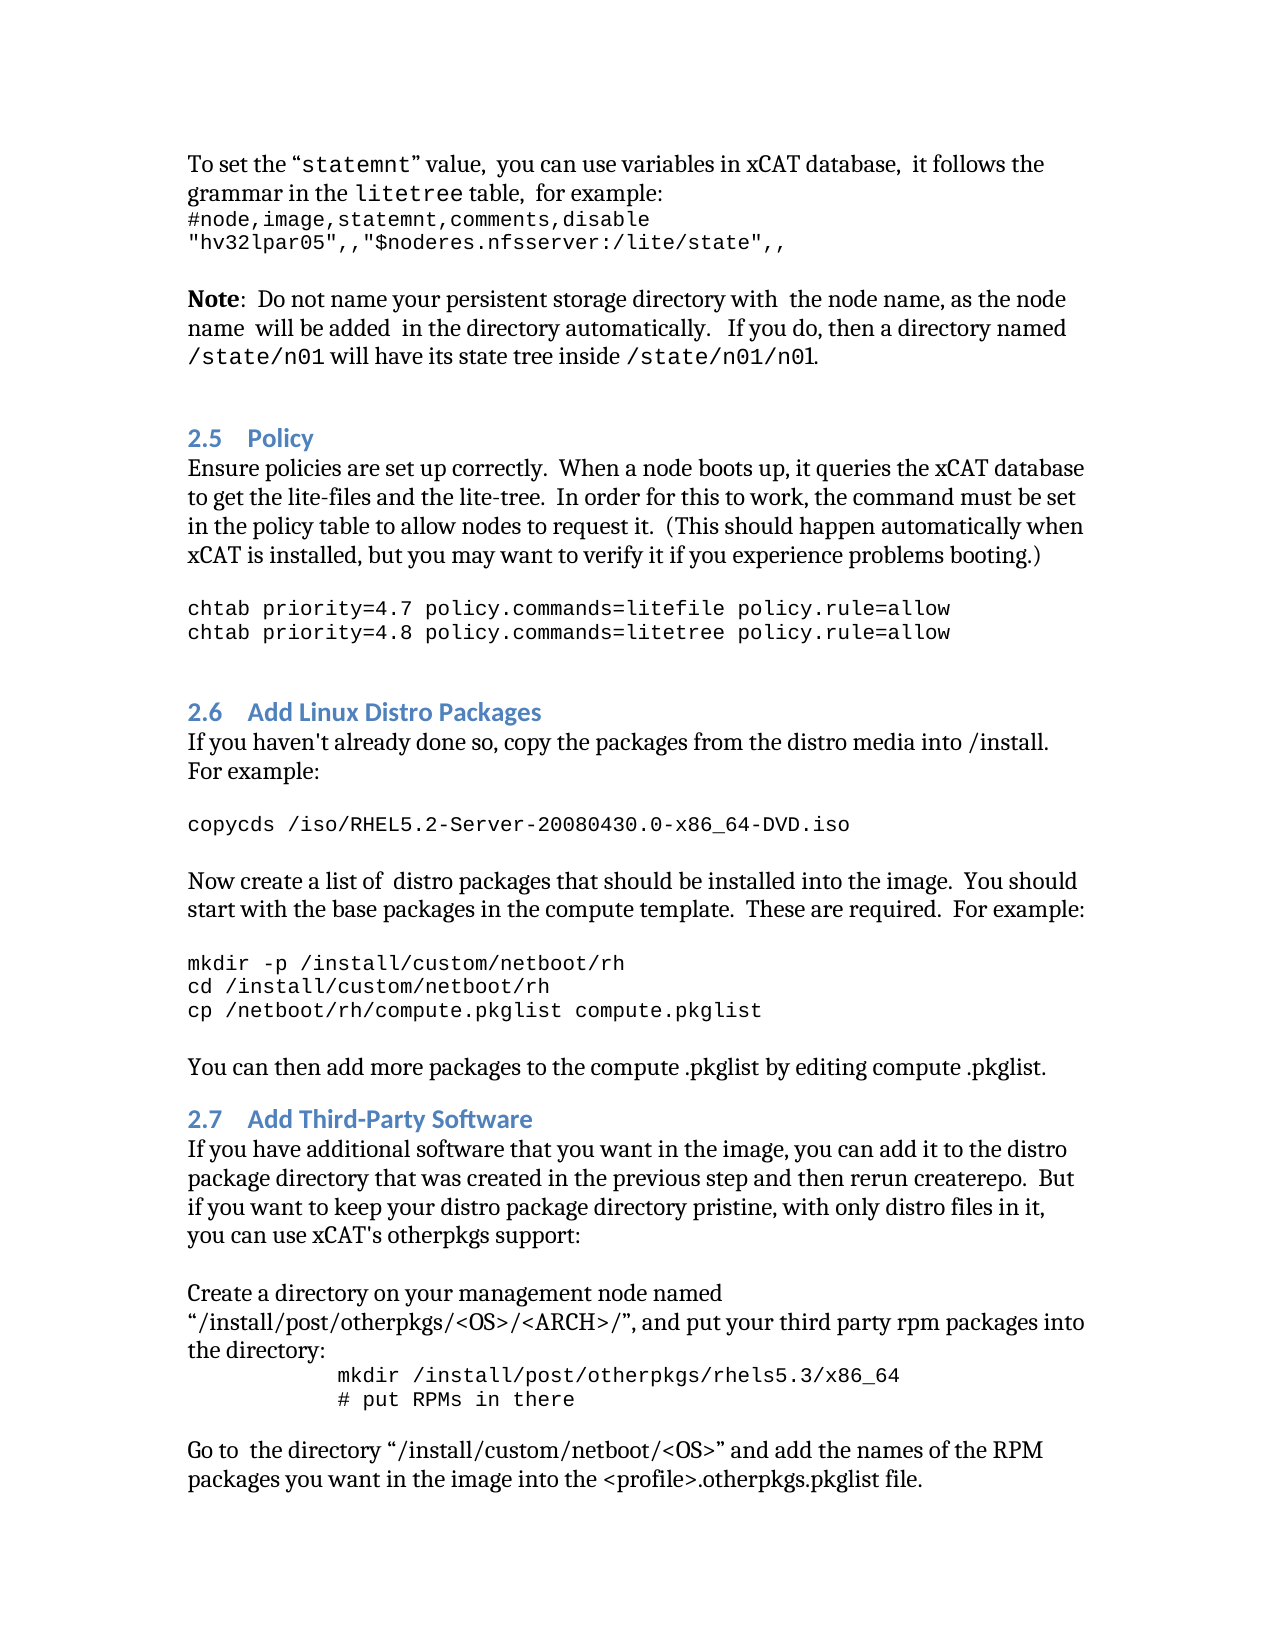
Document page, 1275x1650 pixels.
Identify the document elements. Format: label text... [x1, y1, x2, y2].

text "hv32lpar05",,"$noderes.nfsserver:/lite/state",, [187, 232, 1087, 256]
text mkdir /install/post/otherpkgs/rhels5.3/x86_64 [187, 1365, 1087, 1389]
text Now create a list of distro packages that should be installed into the image. You should start with the base packages in the compute template. These are required. For example: [187, 867, 1087, 924]
text #node,image,statemnt,comments,disable [187, 209, 1087, 232]
text If you haven't already done so, copy the packages from the distro media into /install. For example: [187, 728, 1087, 785]
subtitle Policy [187, 421, 1087, 454]
text chtab priority=4.8 policy.commands=litetree policy.rule=allow [187, 622, 1087, 645]
text cd /install/custom/netboot/rh [187, 976, 1087, 1000]
text If you have additional software that you want in the image, you can add it to the distro package directory that was created in the previous step and then rerun createrepo. But if you want to keep your distro package directory pristine, with only distro files in it, you can use xCAT's otherpkgs support: [187, 1135, 1087, 1250]
text chtab priority=4.7 policy.commands=litefile policy.rule=allow [187, 598, 1087, 622]
text To set the “statemnt” value, you can use variables in xCAT database, it follows the grammar in the litetree table, for example: [187, 150, 1087, 209]
text copycds /iso/RHEL5.2-Server-20080430.0-x86_64-DVD.iso [187, 814, 1087, 838]
text mkdir -p /install/custom/netboot/rh [187, 953, 1087, 976]
list Go to the directory “/install/custom/netboot/<OS>” and add the names of the RPM packages you want in the image into the <profile>.otherpkgs.pkglist file. [187, 1436, 1087, 1493]
text # put RPMs in there [187, 1389, 1087, 1412]
subtitle Add Linux Distro Packages [187, 695, 1087, 728]
text Ensure policies are set up correctly. When a node boots up, it queries the xCAT database to get the lite-files and the lite-tree. In order for this to work, the command must be set in the policy table to allow nodes to request it. (This should happen automatically when xCAT is installed, but you may want to verify it if you experience problems booting.) [187, 454, 1087, 569]
text You can then add more packages to the compute .pkglist by editing compute .pkglist. [187, 1052, 1087, 1081]
subtitle Add Third-Party Software [187, 1102, 1087, 1135]
list Create a directory on your management node named “/install/post/otherpkgs/<OS>/<ARCH>/”, and put your third party rpm packages into the directory: [187, 1279, 1087, 1365]
text Note: Do not name your persistent storage directory with the node name, as the node name will be added in the directory automatically. If you do, then a directory named /state/n01 will have its state tree inside /state/n01/n01. [187, 285, 1087, 372]
text cp /netboot/rh/compute.pkglist compute.pkglist [187, 1000, 1087, 1024]
